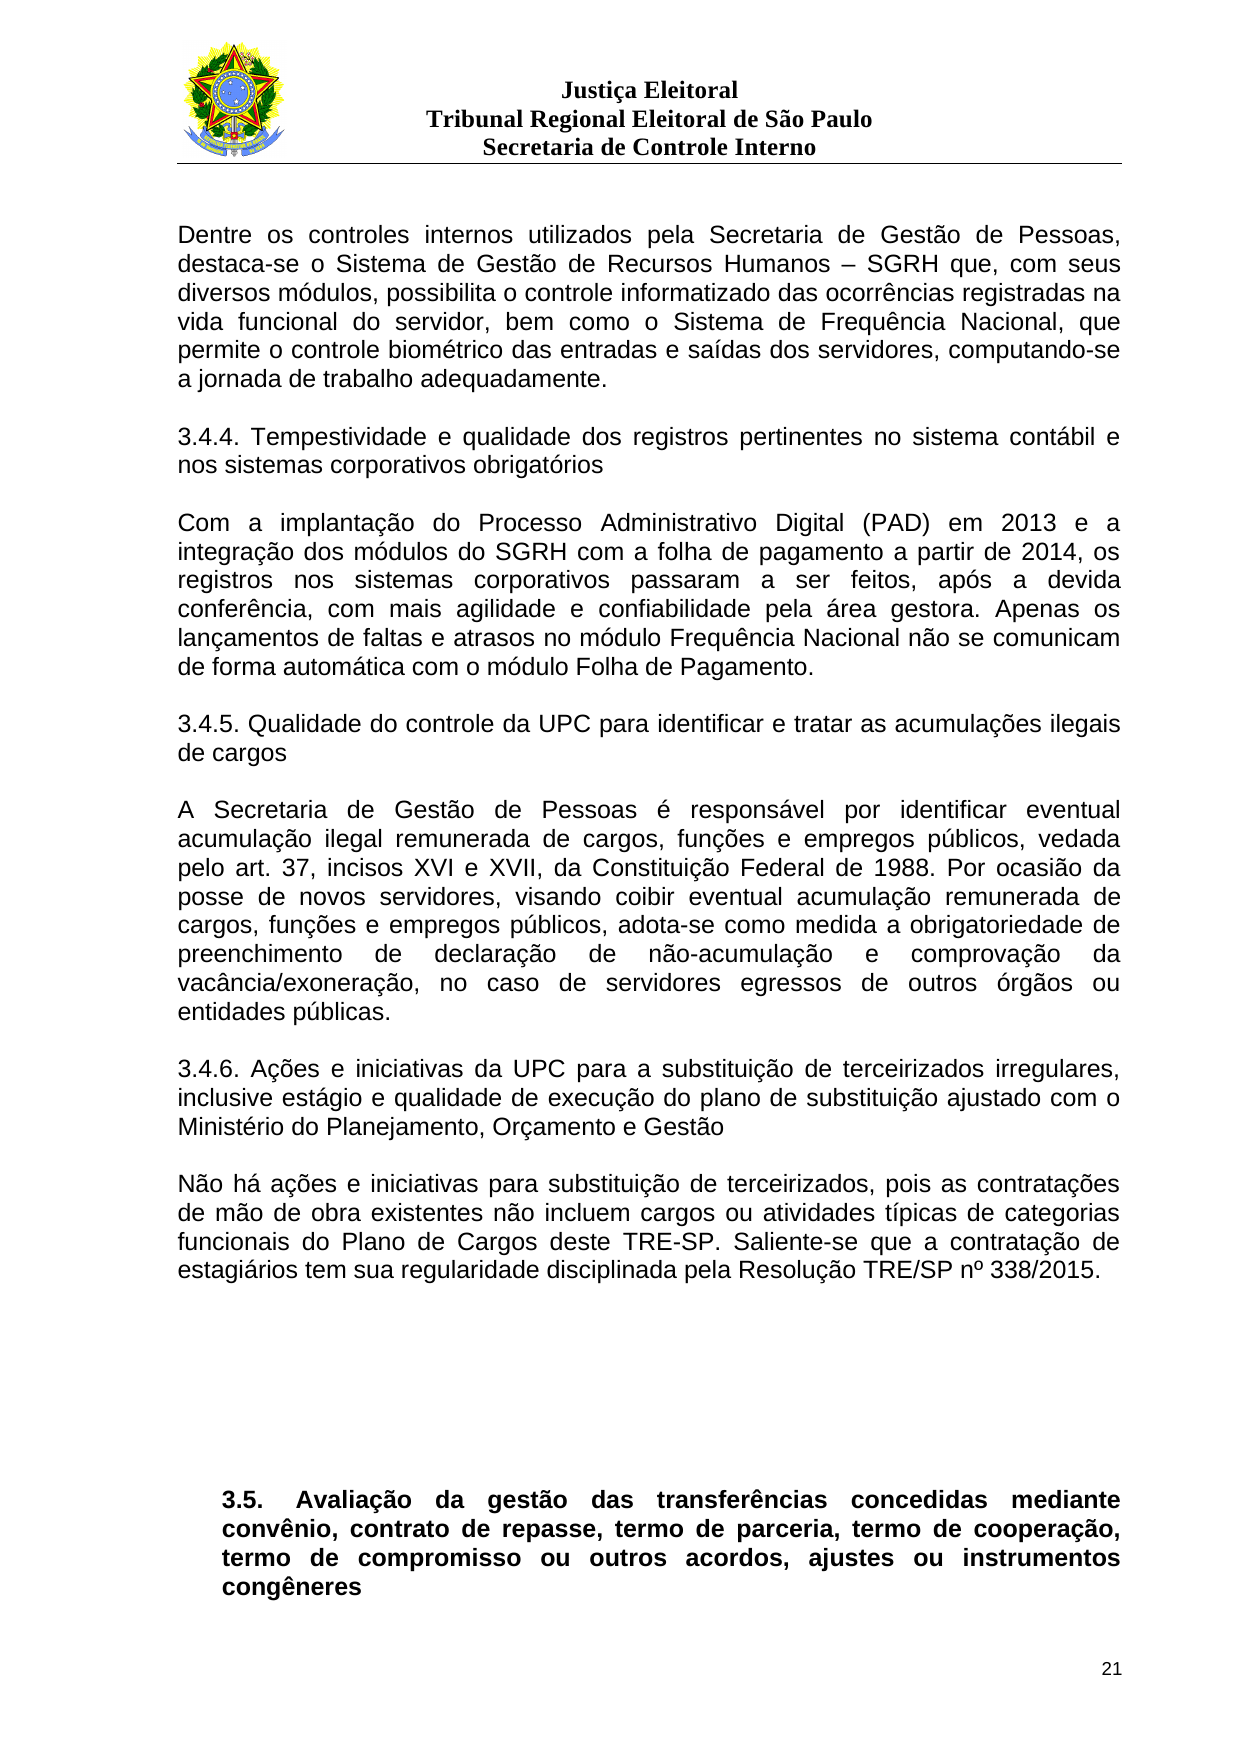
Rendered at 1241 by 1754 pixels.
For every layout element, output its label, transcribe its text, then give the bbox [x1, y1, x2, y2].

list Avaliação da gestão das transferências concedidas mediante convênio, contrato de repasse, termo de parceria, termo de cooperação, termo de compromisso ou outros acordos, ajustes ou instrumentos congêneres [222, 1485, 1122, 1600]
text Dentre os controles internos utilizados pela Secretaria de Gestão de Pessoas, destaca-se o Sistema de Gestão de Recursos Humanos – SGRH que, com seus diversos módulos, possibilita o controle informatizado das ocorrências registradas na vida funcional do servidor, bem como o Sistema de Frequência Nacional, que permite o controle biométrico das entradas e saídas dos servidores, computando-se a jornada de trabalho adequadamente. [177, 220, 1122, 393]
text A Secretaria de Gestão de Pessoas é responsável por identificar eventual acumulação ilegal remunerada de cargos, funções e empregos públicos, vedada pelo art. 37, incisos XVI e XVII, da Constituição Federal de 1988. Por ocasião da posse de novos servidores, visando coibir eventual acumulação remunerada de cargos, funções e empregos públicos, adota-se como medida a obrigatoriedade de preenchimento de declaração de não-acumulação e comprovação da vacância/exoneração, no caso de servidores egressos de outros órgãos ou entidades públicas. [177, 795, 1122, 1025]
text Com a implantação do Processo Administrativo Digital (PAD) em 2013 e a integração dos módulos do SGRH com a folha de pagamento a partir de 2014, os registros nos sistemas corporativos passaram a ser feitos, após a devida conferência, com mais agilidade e confiabilidade pela área gestora. Apenas os lançamentos de faltas e atrasos no módulo Frequência Nacional não se comunicam de forma automática com o módulo Folha de Pagamento. [177, 508, 1122, 680]
text Não há ações e iniciativas para substituição de terceirizados, pois as contratações de mão de obra existentes não incluem cargos ou atividades típicas de categorias funcionais do Plano de Cargos deste TRE-SP. Saliente-se que a contratação de estagiários tem sua regularidade disciplinada pela Resolução TRE/SP nº 338/2015. [177, 1169, 1122, 1284]
text 3.4.5. Qualidade do controle da UPC para identificar e tratar as acumulações ilegais de cargos [177, 709, 1122, 767]
text 3.4.4. Tempestividade e qualidade dos registros pertinentes no sistema contábil e nos sistemas corporativos obrigatórios [177, 422, 1122, 479]
text 3.4.6. Ações e iniciativas da UPC para a substituição de terceirizados irregulares, inclusive estágio e qualidade de execução do plano de substituição ajustado com o Ministério do Planejamento, Orçamento e Gestão [177, 1054, 1122, 1140]
